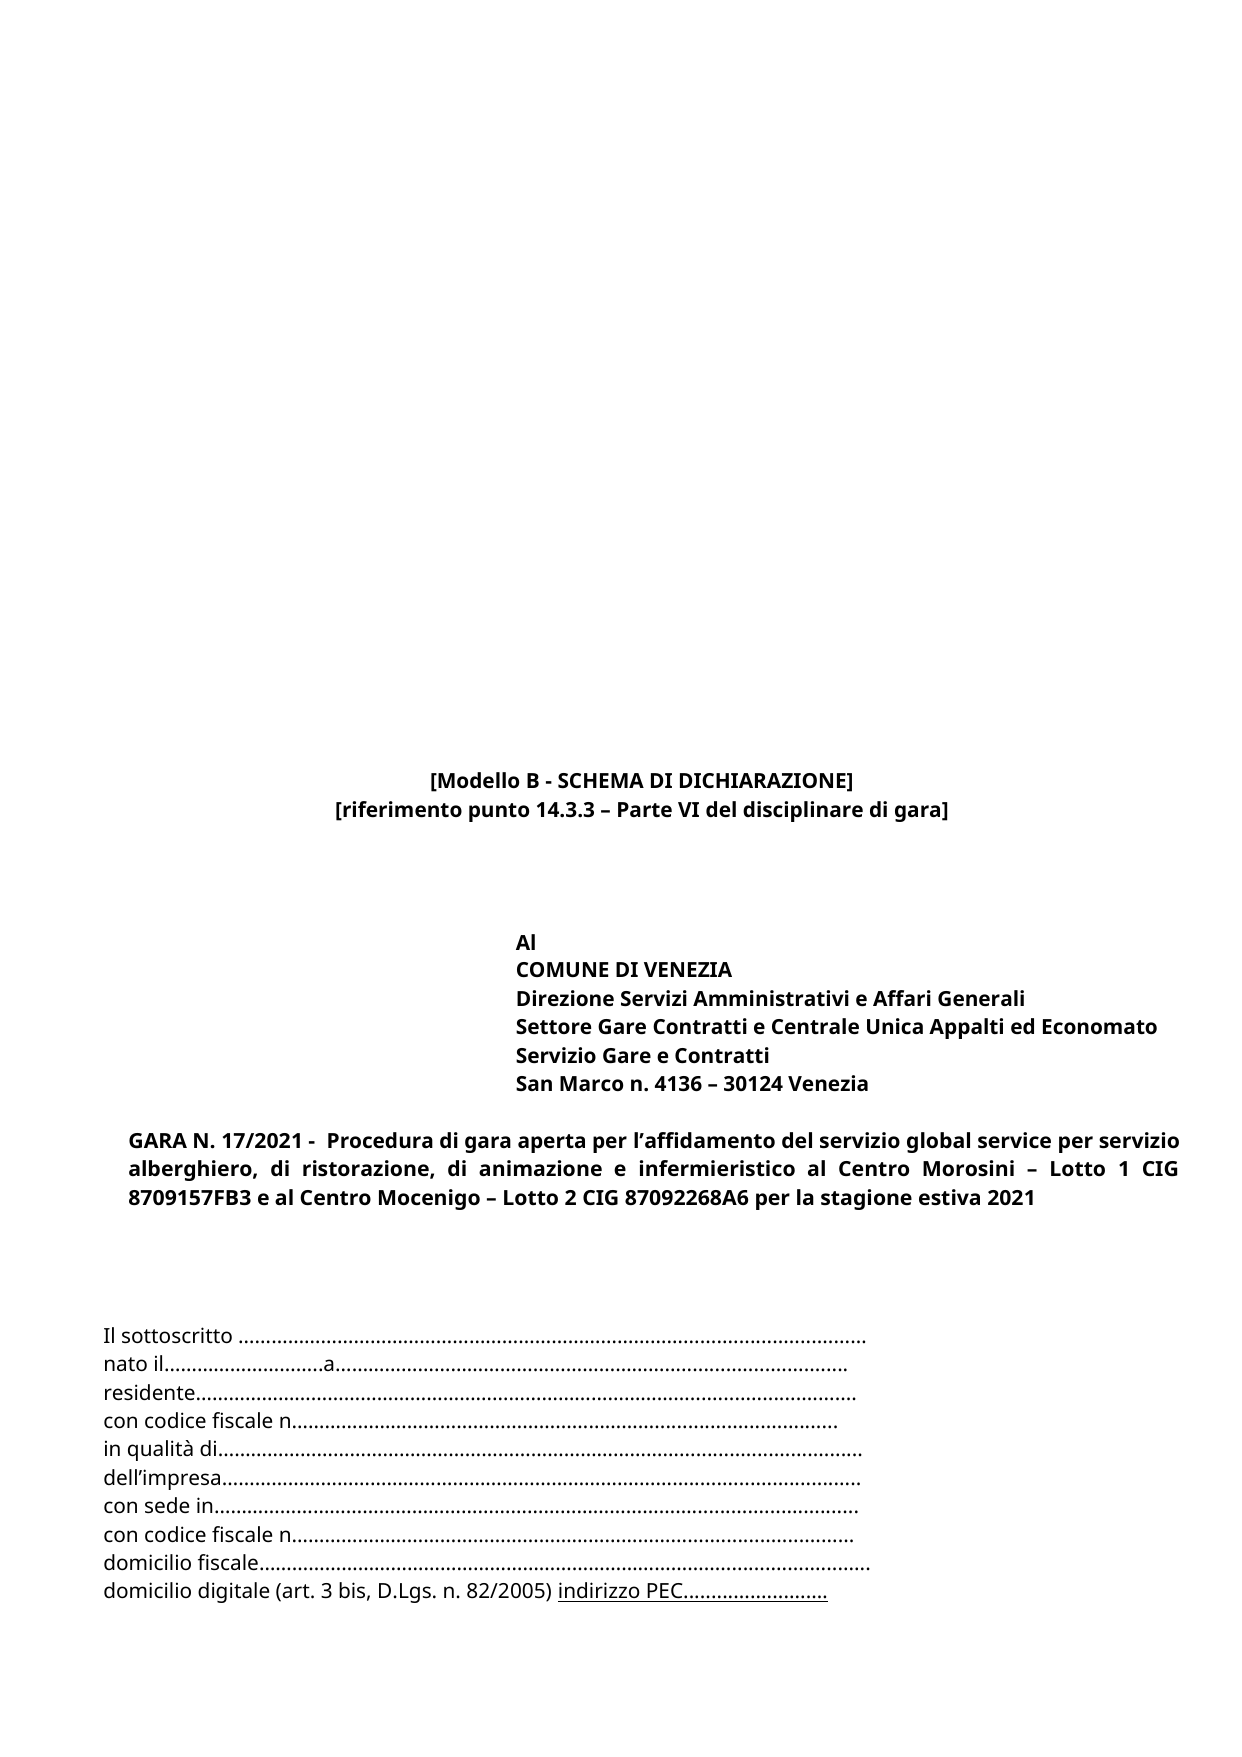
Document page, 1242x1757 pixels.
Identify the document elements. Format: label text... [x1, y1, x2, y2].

text domicilio fiscale……………………………………………………………………….............................. [103, 1548, 1180, 1577]
text dell’impresa……………………………………………………………….…………............................... [103, 1463, 1180, 1491]
text GARA N. 17/2021 - Procedura di gara aperta per l’affidamento del servizio global service per servizio alberghiero, di ristorazione, di animazione e infermieristico al Centro Morosini – Lotto 1 CIG 8709157FB3 e al Centro Mocenigo – Lotto 2 CIG 87092268A6 per la stagione estiva 2021 [22, 1126, 1180, 1211]
text [Modello B - SCHEMA DI DICHIARAZIONE] [103, 767, 1180, 795]
subtitle Direzione Servizi Amministrativi e Affari Generali [516, 984, 1180, 1012]
text residente……………………………………………………………………………….............................. [103, 1378, 1180, 1406]
text Il sottoscritto ………………………………………………………………………..............................… [103, 1321, 1180, 1349]
subtitle Al [516, 930, 1180, 955]
text in qualità di…………………………………………………………………………................................. [103, 1434, 1180, 1463]
text San Marco n. 4136 – 30124 Venezia [516, 1069, 1180, 1098]
text [riferimento punto 14.3.3 – Parte VI del disciplinare di gara] [103, 795, 1180, 823]
text con codice fiscale n……………………………………………………………................................. [103, 1520, 1180, 1548]
text con sede in…………………………………………………………………………….............................. [103, 1491, 1180, 1520]
text domicilio digitale (art. 3 bis, D.Lgs. n. 82/2005) indirizzo PEC.......................… [103, 1577, 1180, 1605]
text con codice fiscale n…………………………………………...……………................................. [103, 1406, 1180, 1434]
subtitle Settore Gare Contratti e Centrale Unica Appalti ed Economato [516, 1012, 1180, 1041]
subtitle COMUNE DI VENEZIA [516, 955, 1180, 984]
subtitle Servizio Gare e Contratti [516, 1041, 1180, 1069]
text nato il………………………..a……………………………………………………….............................. [103, 1349, 1180, 1378]
